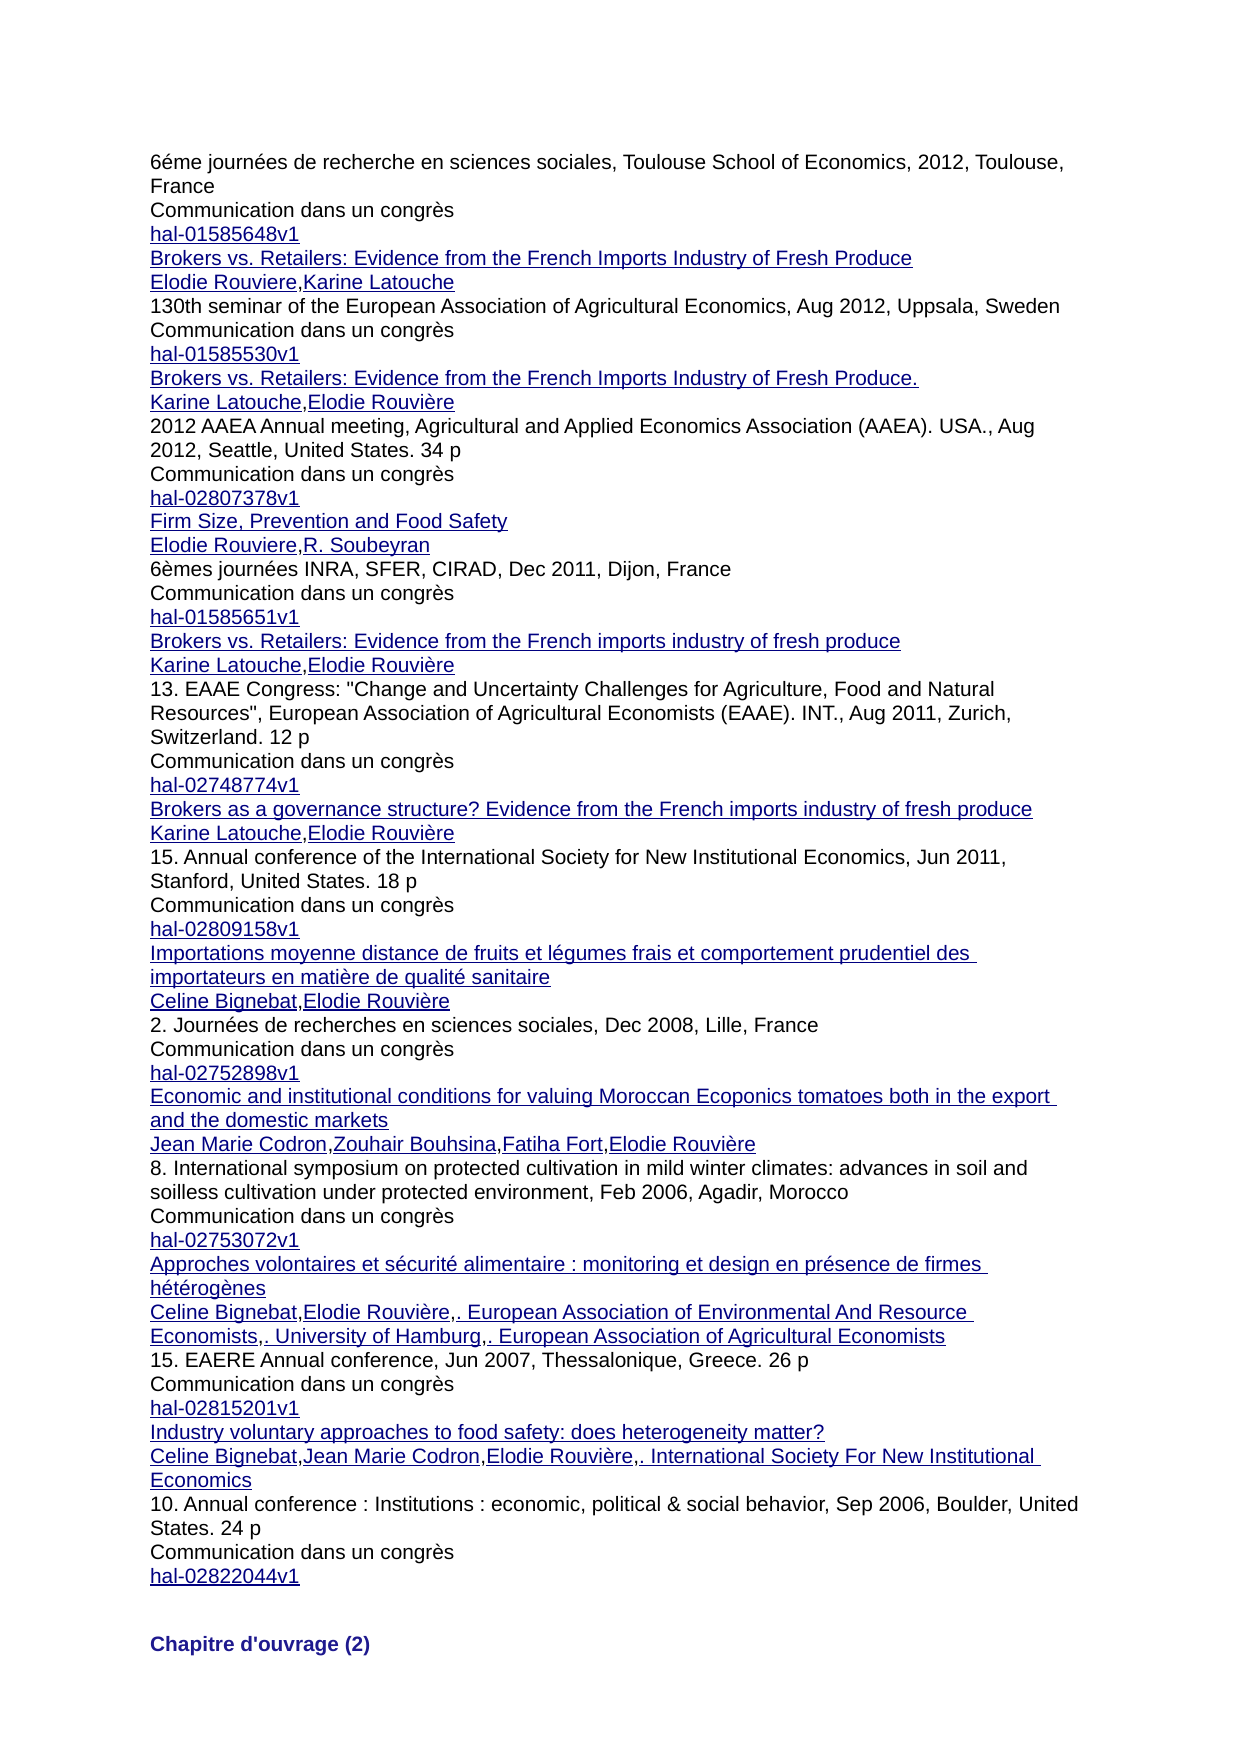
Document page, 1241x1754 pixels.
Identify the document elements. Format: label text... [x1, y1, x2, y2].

table_cell Brokers vs. Retailers: Evidence from the French Imports Industry of Fresh Produce. Karine Latouche,Elodie Rouvière 2012 AAEA Annual meeting, Agricultural and Applied Economics Association (AAEA). USA., Aug 2012, Seattle, United States. 34 p Communication dans un congrès hal-02807378v1 [150, 366, 1090, 509]
table_cell Importations moyenne distance de fruits et légumes frais et comportement prudentiel des importateurs en matière de qualité sanitaire Celine Bignebat,Elodie Rouvière 2. Journées de recherches en sciences sociales, Dec 2008, Lille, France Communication dans un congrès hal-02752898v1 [150, 941, 1090, 1084]
table_cell 6éme journées de recherche en sciences sociales, Toulouse School of Economics, 2012, Toulouse, France Communication dans un congrès hal-01585648v1 [150, 150, 1090, 246]
table_cell Economic and institutional conditions for valuing Moroccan Ecoponics tomatoes both in the export and the domestic markets Jean Marie Codron,Zouhair Bouhsina,Fatiha Fort,Elodie Rouvière 8. International symposium on protected cultivation in mild winter climates: advances in soil and soilless cultivation under protected environment, Feb 2006, Agadir, Morocco Communication dans un congrès hal-02753072v1 [150, 1084, 1090, 1252]
table_cell Firm Size, Prevention and Food Safety Elodie Rouviere,R. Soubeyran 6èmes journées INRA, SFER, CIRAD, Dec 2011, Dijon, France Communication dans un congrès hal-01585651v1 [150, 509, 1090, 629]
table_cell Approches volontaires et sécurité alimentaire : monitoring et design en présence de firmes hétérogènes Celine Bignebat,Elodie Rouvière,. European Association of Environmental And Resource Economists,. University of Hamburg,. European Association of Agricultural Economists 15. EAERE Annual conference, Jun 2007, Thessalonique, Greece. 26 p Communication dans un congrès hal-02815201v1 [150, 1252, 1090, 1420]
table_cell Brokers vs. Retailers: Evidence from the French Imports Industry of Fresh Produce Elodie Rouviere,Karine Latouche 130th seminar of the European Association of Agricultural Economics, Aug 2012, Uppsala, Sweden Communication dans un congrès hal-01585530v1 [150, 246, 1090, 366]
table_cell Brokers vs. Retailers: Evidence from the French imports industry of fresh produce Karine Latouche,Elodie Rouvière 13. EAAE Congress: "Change and Uncertainty Challenges for Agriculture, Food and Natural Resources", European Association of Agricultural Economists (EAAE). INT., Aug 2011, Zurich, Switzerland. 12 p Communication dans un congrès hal-02748774v1 [150, 629, 1090, 797]
table_cell Brokers as a governance structure? Evidence from the French imports industry of fresh produce Karine Latouche,Elodie Rouvière 15. Annual conference of the International Society for New Institutional Economics, Jun 2011, Stanford, United States. 18 p Communication dans un congrès hal-02809158v1 [150, 797, 1090, 941]
subtitle Chapitre d'ouvrage (2) [150, 1632, 1090, 1656]
table_cell Industry voluntary approaches to food safety: does heterogeneity matter? Celine Bignebat,Jean Marie Codron,Elodie Rouvière,. International Society For New Institutional Economics 10. Annual conference : Institutions : economic, political & social behavior, Sep 2006, Boulder, United States. 24 p Communication dans un congrès hal-02822044v1 [150, 1420, 1090, 1587]
